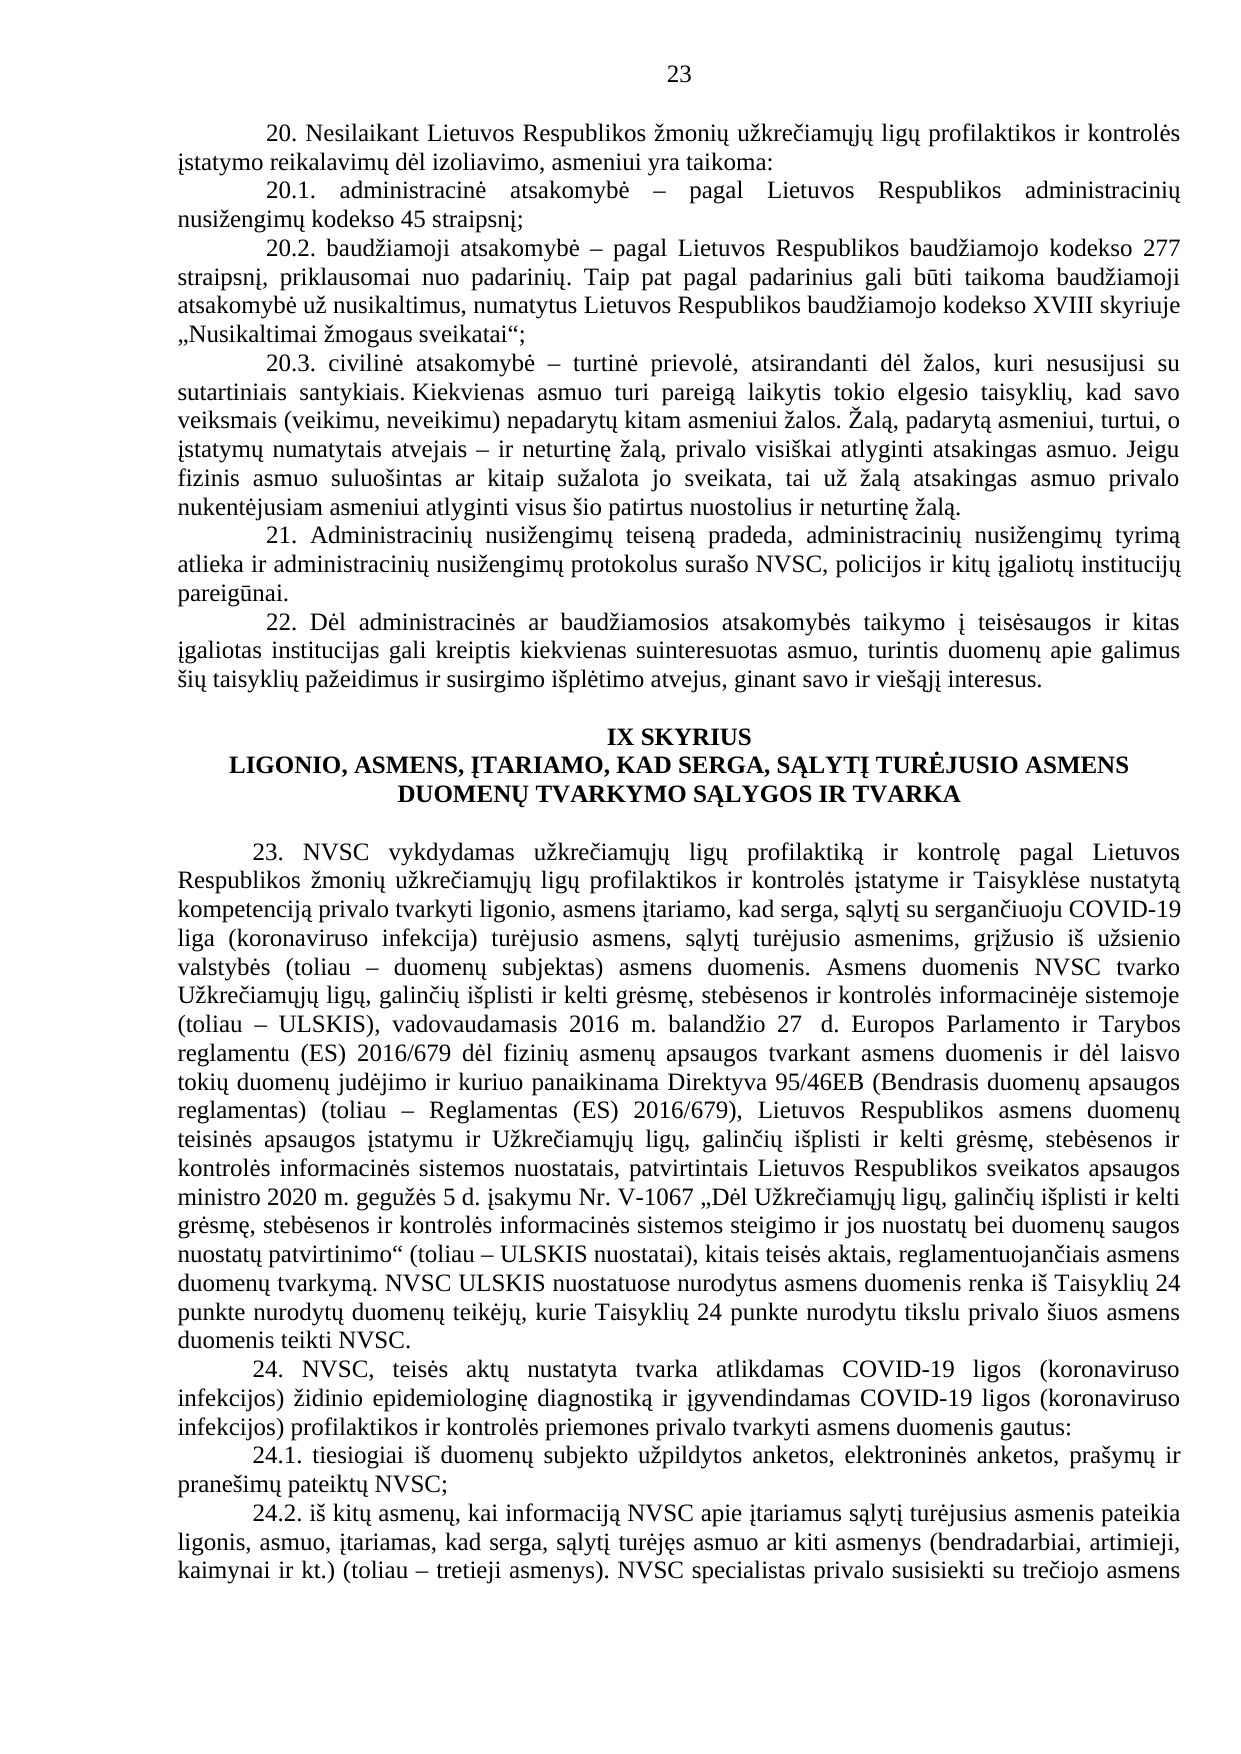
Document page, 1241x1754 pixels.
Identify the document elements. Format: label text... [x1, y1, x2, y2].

text 22. Dėl administracinės ar baudžiamosios atsakomybės taikymo į teisėsaugos ir kitas įgaliotas institucijas gali kreiptis kiekvienas suinteresuotas asmuo, turintis duomenų apie galimus šių taisyklių pažeidimus ir susirgimo išplėtimo atvejus, ginant savo ir viešąjį interesus. [177, 607, 1181, 693]
text IX SKYRIUS [177, 722, 1181, 751]
text 20.1. administracinė atsakomybė – pagal Lietuvos Respublikos administracinių nusižengimų kodekso 45 straipsnį; [177, 176, 1181, 233]
text 21. Administracinių nusižengimų teiseną pradeda, administracinių nusižengimų tyrimą atlieka ir administracinių nusižengimų protokolus surašo NVSC, policijos ir kitų įgaliotų institucijų pareigūnai. [177, 521, 1181, 607]
text DUOMENŲ TVARKYMO SĄLYGOS IR TVARKA [177, 779, 1181, 808]
text 20.3. civilinė atsakomybė – turtinė prievolė, atsirandanti dėl žalos, kuri nesusijusi su sutartiniais santykiais. Kiekvienas asmuo turi pareigą laikytis tokio elgesio taisyklių, kad savo veiksmais (veikimu, neveikimu) nepadarytų kitam asmeniui žalos. Žalą, padarytą asmeniui, turtui, o įstatymų numatytais atvejais – ir neturtinę žalą, privalo visiškai atlyginti atsakingas asmuo. Jeigu fizinis asmuo suluošintas ar kitaip sužalota jo sveikata, tai už žalą atsakingas asmuo privalo nukentėjusiam asmeniui atlyginti visus šio patirtus nuostolius ir neturtinę žalą. [177, 348, 1181, 521]
text 24. NVSC, teisės aktų nustatyta tvarka atlikdamas COVID-19 ligos (koronaviruso infekcijos) židinio epidemiologinę diagnostiką ir įgyvendindamas COVID-19 ligos (koronaviruso infekcijos) profilaktikos ir kontrolės priemones privalo tvarkyti asmens duomenis gautus: [177, 1354, 1181, 1441]
text 20.2. baudžiamoji atsakomybė – pagal Lietuvos Respublikos baudžiamojo kodekso 277 straipsnį, priklausomai nuo padarinių. Taip pat pagal padarinius gali būti taikoma baudžiamoji atsakomybė už nusikaltimus, numatytus Lietuvos Respublikos baudžiamojo kodekso XVIII skyriuje „Nusikaltimai žmogaus sveikatai“; [177, 233, 1181, 348]
text 23. NVSC vykdydamas užkrečiamųjų ligų profilaktiką ir kontrolę pagal Lietuvos Respublikos žmonių užkrečiamųjų ligų profilaktikos ir kontrolės įstatyme ir Taisyklėse nustatytą kompetenciją privalo tvarkyti ligonio, asmens įtariamo, kad serga, sąlytį su sergančiuoju COVID-19 liga (koronaviruso infekcija) turėjusio asmens, sąlytį turėjusio asmenims, grįžusio iš užsienio valstybės (toliau – duomenų subjektas) asmens duomenis. Asmens duomenis NVSC tvarko Užkrečiamųjų ligų, galinčių išplisti ir kelti grėsmę, stebėsenos ir kontrolės informacinėje sistemoje (toliau – ULSKIS), vadovaudamasis 2016 m. balandžio 27 d. Europos Parlamento ir Tarybos reglamentu (ES) 2016/679 dėl fizinių asmenų apsaugos tvarkant asmens duomenis ir dėl laisvo tokių duomenų judėjimo ir kuriuo panaikinama Direktyva 95/46EB (Bendrasis duomenų apsaugos reglamentas) (toliau – Reglamentas (ES) 2016/679), Lietuvos Respublikos asmens duomenų teisinės apsaugos įstatymu ir Užkrečiamųjų ligų, galinčių išplisti ir kelti grėsmę, stebėsenos ir kontrolės informacinės sistemos nuostatais, patvirtintais Lietuvos Respublikos sveikatos apsaugos ministro 2020 m. gegužės 5 d. įsakymu Nr. V-1067 „Dėl Užkrečiamųjų ligų, galinčių išplisti ir kelti grėsmę, stebėsenos ir kontrolės informacinės sistemos steigimo ir jos nuostatų bei duomenų saugos nuostatų patvirtinimo“ (toliau – ULSKIS nuostatai), kitais teisės aktais, reglamentuojančiais asmens duomenų tvarkymą. NVSC ULSKIS nuostatuose nurodytus asmens duomenis renka iš Taisyklių 24 punkte nurodytų duomenų teikėjų, kurie Taisyklių 24 punkte nurodytu tikslu privalo šiuos asmens duomenis teikti NVSC. [177, 837, 1181, 1354]
text LIGONIO, ASMENS, ĮTARIAMO, KAD SERGA, SĄLYTĮ TURĖJUSIO ASMENS [177, 751, 1181, 779]
text 24.2. iš kitų asmenų, kai informaciją NVSC apie įtariamus sąlytį turėjusius asmenis pateikia ligonis, asmuo, įtariamas, kad serga, sąlytį turėjęs asmuo ar kiti asmenys (bendradarbiai, artimieji, kaimynai ir kt.) (toliau – tretieji asmenys). NVSC specialistas privalo susisiekti su trečiojo asmens [177, 1498, 1181, 1584]
text 20. Nesilaikant Lietuvos Respublikos žmonių užkrečiamųjų ligų profilaktikos ir kontrolės įstatymo reikalavimų dėl izoliavimo, asmeniui yra taikoma: [177, 118, 1181, 176]
text 24.1. tiesiogiai iš duomenų subjekto užpildytos anketos, elektroninės anketos, prašymų ir pranešimų pateiktų NVSC; [177, 1441, 1181, 1498]
